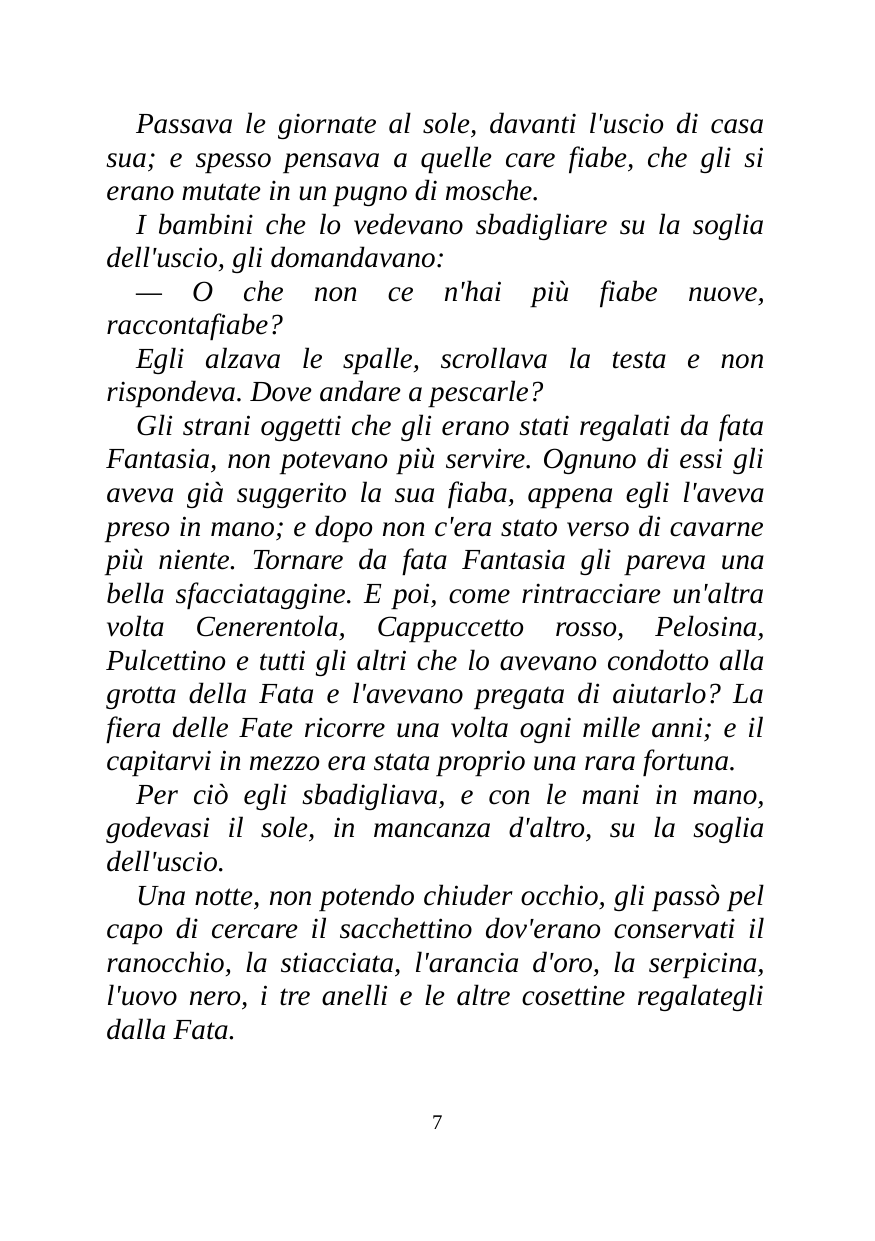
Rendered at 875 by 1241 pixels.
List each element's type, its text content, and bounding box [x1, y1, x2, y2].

text Passava le giornate al sole, davanti l'uscio di casa sua; e spesso pensava a quelle care fiabe, che gli si erano mutate in un pugno di mosche. [106, 106, 768, 207]
text I bambini che lo vedevano sbadigliare su la soglia dell'uscio, gli domandavano: [106, 207, 768, 274]
text Egli alzava le spalle, scrollava la testa e non rispondeva. Dove andare a pescarle? [106, 341, 768, 408]
text — O che non ce n'hai più fiabe nuove, raccontafiabe? [106, 274, 768, 341]
text Una notte, non potendo chiuder occhio, gli passò pel capo di cercare il sacchettino dov'erano conservati il ranocchio, la stiacciata, l'arancia d'oro, la serpicina, l'uovo nero, i tre anelli e le altre cosettine regalategli dalla Fata. [106, 878, 768, 1045]
text Per ciò egli sbadigliava, e con le mani in mano, godevasi il sole, in mancanza d'altro, su la soglia dell'uscio. [106, 777, 768, 878]
text Gli strani oggetti che gli erano stati regalati da fata Fantasia, non potevano più servire. Ognuno di essi gli aveva già suggerito la sua fiaba, appena egli l'aveva preso in mano; e dopo non c'era stato verso di cavarne più niente. Tornare da fata Fantasia gli pareva una bella sfacciataggine. E poi, come rintracciare un'altra volta Cenerentola, Cappuccetto rosso, Pelosina, Pulcettino e tutti gli altri che lo avevano condotto alla grotta della Fata e l'avevano pregata di aiutarlo? La fiera delle Fate ricorre una volta ogni mille anni; e il capitarvi in mezzo era stata proprio una rara fortuna. [106, 408, 768, 777]
